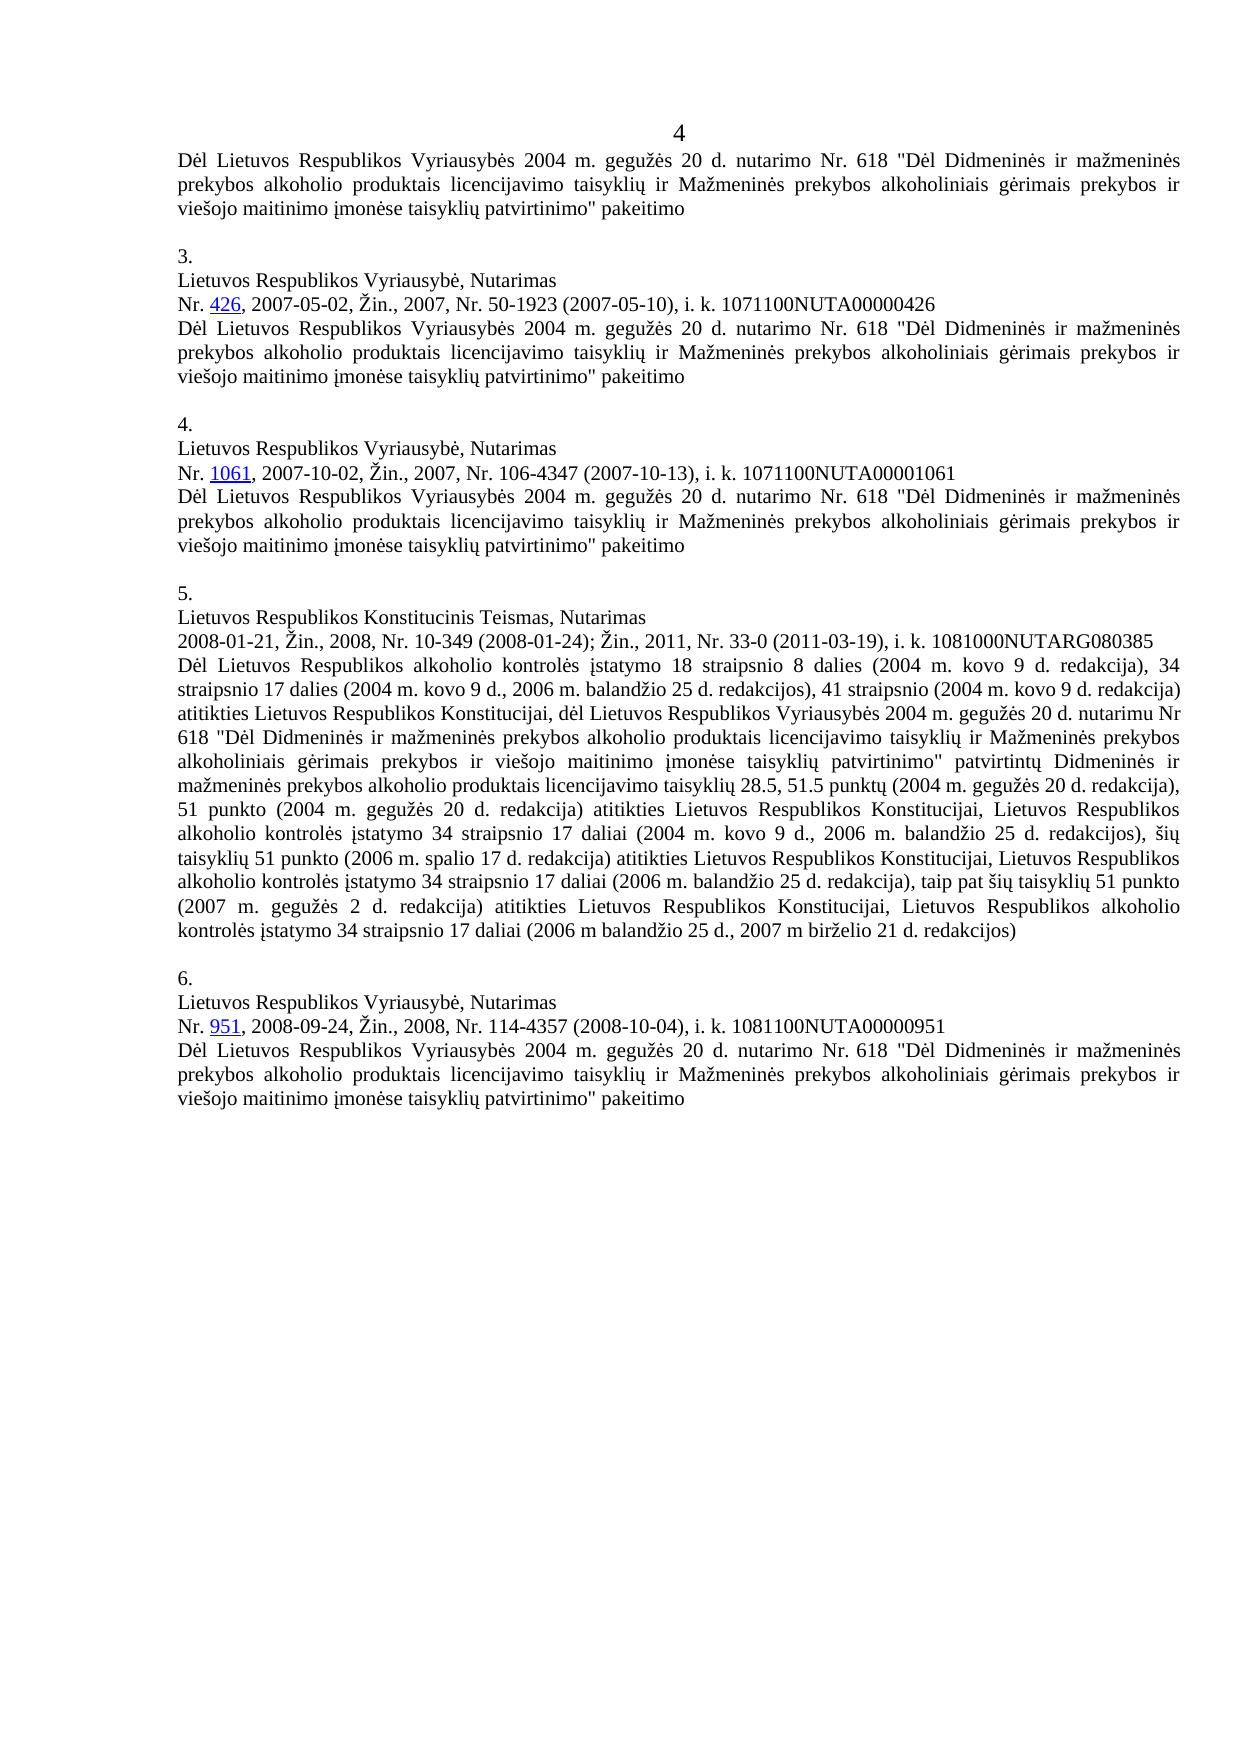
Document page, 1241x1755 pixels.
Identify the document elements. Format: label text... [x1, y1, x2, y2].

text Dėl Lietuvos Respublikos Vyriausybės 2004 m. gegužės 20 d. nutarimo Nr. 618 "Dėl Didmeninės ir mažmeninės prekybos alkoholio produktais licencijavimo taisyklių ir Mažmeninės prekybos alkoholiniais gėrimais prekybos ir viešojo maitinimo įmonėse taisyklių patvirtinimo" pakeitimo [177, 1038, 1181, 1110]
text Dėl Lietuvos Respublikos Vyriausybės 2004 m. gegužės 20 d. nutarimo Nr. 618 "Dėl Didmeninės ir mažmeninės prekybos alkoholio produktais licencijavimo taisyklių ir Mažmeninės prekybos alkoholiniais gėrimais prekybos ir viešojo maitinimo įmonėse taisyklių patvirtinimo" pakeitimo [177, 148, 1181, 220]
text Nr. 1061, 2007-10-02, Žin., 2007, Nr. 106-4347 (2007-10-13), i. k. 1071100NUTA00001061 [177, 460, 1181, 484]
text Lietuvos Respublikos Vyriausybė, Nutarimas [177, 990, 1181, 1014]
text Lietuvos Respublikos Vyriausybė, Nutarimas [177, 268, 1181, 292]
text Lietuvos Respublikos Vyriausybė, Nutarimas [177, 436, 1181, 460]
text Nr. 426, 2007-05-02, Žin., 2007, Nr. 50-1923 (2007-05-10), i. k. 1071100NUTA00000426 [177, 292, 1181, 316]
text Dėl Lietuvos Respublikos Vyriausybės 2004 m. gegužės 20 d. nutarimo Nr. 618 "Dėl Didmeninės ir mažmeninės prekybos alkoholio produktais licencijavimo taisyklių ir Mažmeninės prekybos alkoholiniais gėrimais prekybos ir viešojo maitinimo įmonėse taisyklių patvirtinimo" pakeitimo [177, 484, 1181, 557]
text 6. [177, 966, 1181, 990]
text Lietuvos Respublikos Konstitucinis Teismas, Nutarimas [177, 605, 1181, 629]
text Dėl Lietuvos Respublikos alkoholio kontrolės įstatymo 18 straipsnio 8 dalies (2004 m. kovo 9 d. redakcija), 34 straipsnio 17 dalies (2004 m. kovo 9 d., 2006 m. balandžio 25 d. redakcijos), 41 straipsnio (2004 m. kovo 9 d. redakcija) atitikties Lietuvos Respublikos Konstitucijai, dėl Lietuvos Respublikos Vyriausybės 2004 m. gegužės 20 d. nutarimu Nr 618 "Dėl Didmeninės ir mažmeninės prekybos alkoholio produktais licencijavimo taisyklių ir Mažmeninės prekybos alkoholiniais gėrimais prekybos ir viešojo maitinimo įmonėse taisyklių patvirtinimo" patvirtintų Didmeninės ir mažmeninės prekybos alkoholio produktais licencijavimo taisyklių 28.5, 51.5 punktų (2004 m. gegužės 20 d. redakcija), 51 punkto (2004 m. gegužės 20 d. redakcija) atitikties Lietuvos Respublikos Konstitucijai, Lietuvos Respublikos alkoholio kontrolės įstatymo 34 straipsnio 17 daliai (2004 m. kovo 9 d., 2006 m. balandžio 25 d. redakcijos), šių taisyklių 51 punkto (2006 m. spalio 17 d. redakcija) atitikties Lietuvos Respublikos Konstitucijai, Lietuvos Respublikos alkoholio kontrolės įstatymo 34 straipsnio 17 daliai (2006 m. balandžio 25 d. redakcija), taip pat šių taisyklių 51 punkto (2007 m. gegužės 2 d. redakcija) atitikties Lietuvos Respublikos Konstitucijai, Lietuvos Respublikos alkoholio kontrolės įstatymo 34 straipsnio 17 daliai (2006 m balandžio 25 d., 2007 m birželio 21 d. redakcijos) [177, 653, 1181, 942]
text 5. [177, 581, 1181, 605]
text 4. [177, 412, 1181, 436]
text Nr. 951, 2008-09-24, Žin., 2008, Nr. 114-4357 (2008-10-04), i. k. 1081100NUTA00000951 [177, 1014, 1181, 1038]
text Dėl Lietuvos Respublikos Vyriausybės 2004 m. gegužės 20 d. nutarimo Nr. 618 "Dėl Didmeninės ir mažmeninės prekybos alkoholio produktais licencijavimo taisyklių ir Mažmeninės prekybos alkoholiniais gėrimais prekybos ir viešojo maitinimo įmonėse taisyklių patvirtinimo" pakeitimo [177, 316, 1181, 388]
text 2008-01-21, Žin., 2008, Nr. 10-349 (2008-01-24); Žin., 2011, Nr. 33-0 (2011-03-19), i. k. 1081000NUTARG080385 [177, 629, 1181, 653]
text 3. [177, 244, 1181, 268]
